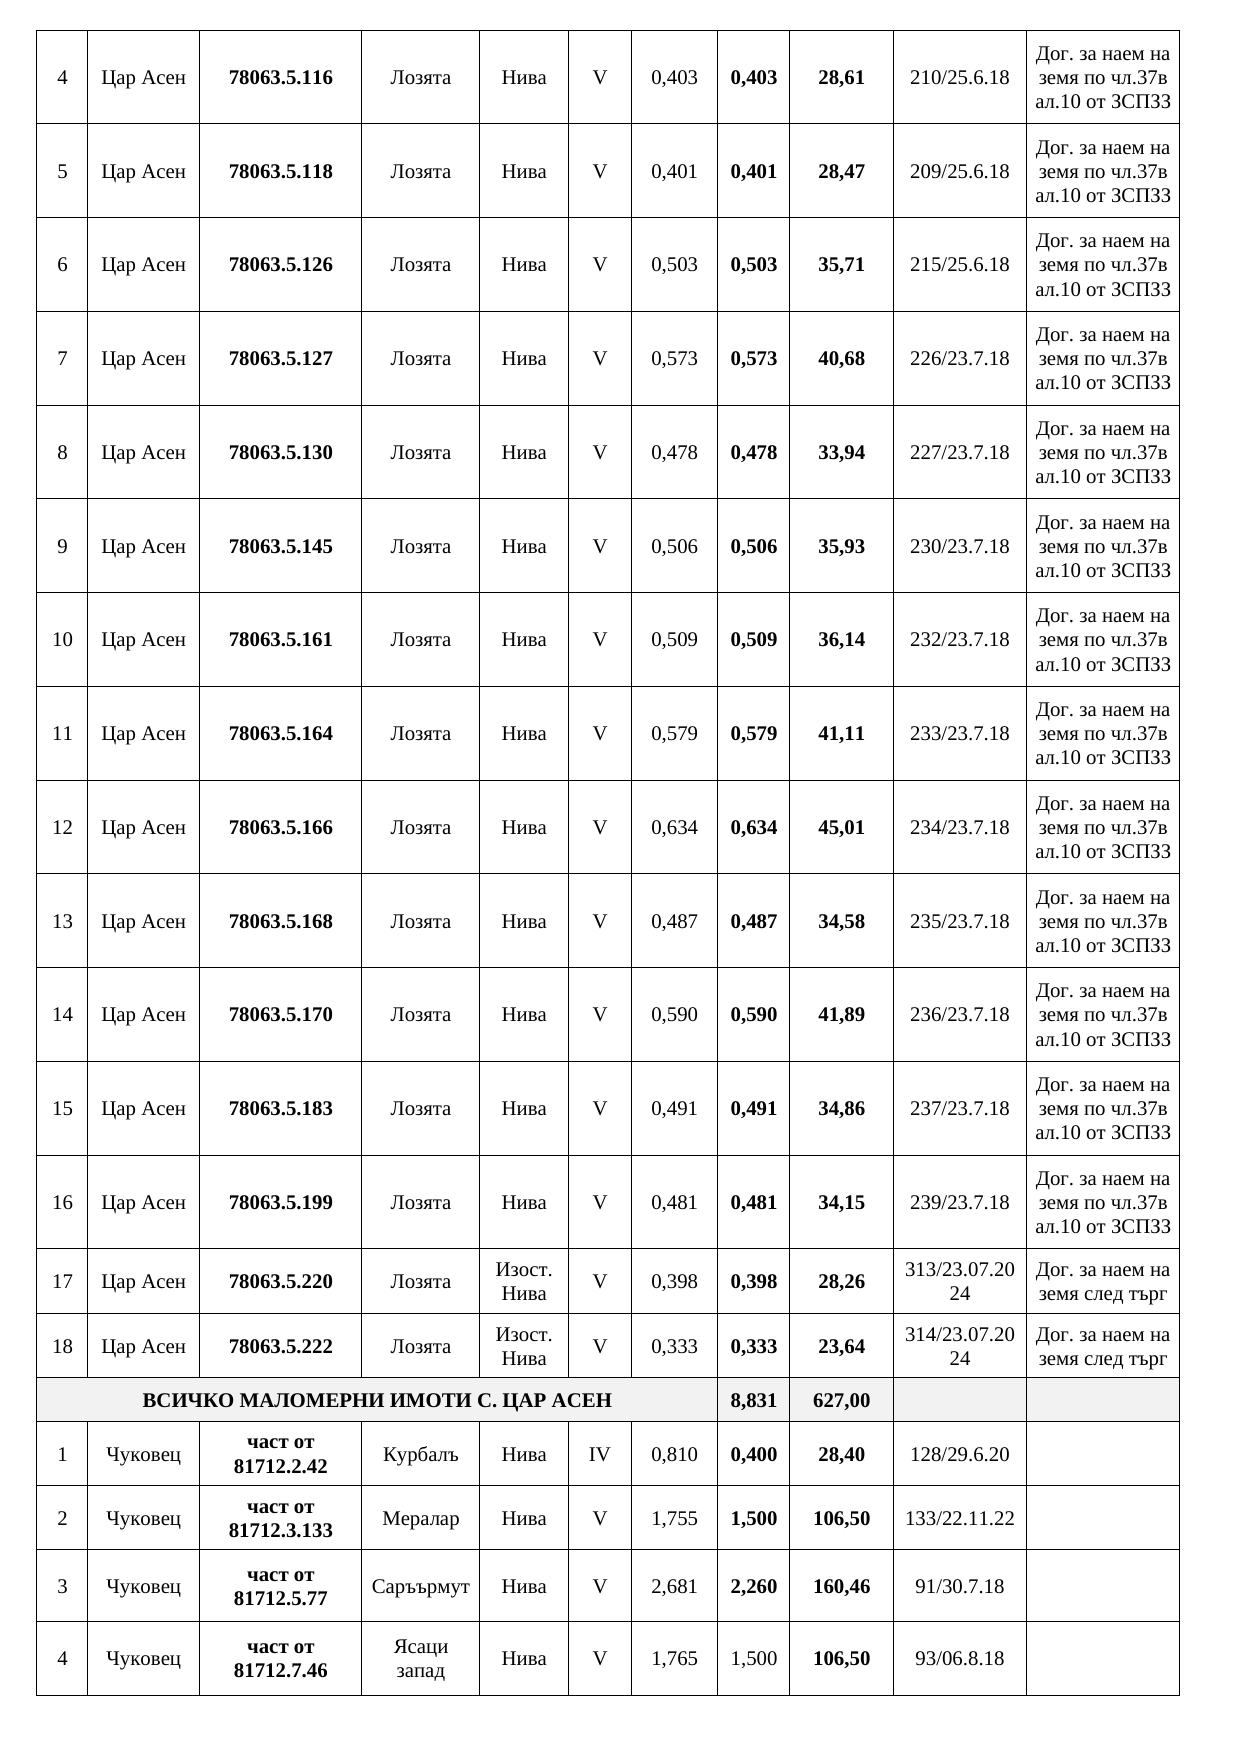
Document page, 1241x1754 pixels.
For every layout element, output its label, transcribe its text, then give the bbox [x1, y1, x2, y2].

table_cell Лозята [362, 1314, 479, 1377]
table_cell 0,579 [632, 687, 717, 779]
table_cell 5 [37, 124, 87, 217]
table_cell V [569, 406, 631, 498]
table_cell Цар Асен [88, 1249, 199, 1313]
table_cell Цар Асен [88, 968, 199, 1061]
table_cell V [569, 312, 631, 404]
table_cell 0,509 [632, 593, 717, 686]
table_cell 35,71 [790, 218, 893, 311]
table_cell 28,47 [790, 124, 893, 217]
table_cell Нива [480, 874, 568, 967]
table_cell 1 [37, 1422, 87, 1485]
table_cell Дог. за наем на земя по чл.37в ал.10 от ЗСПЗЗ [1027, 593, 1179, 686]
table_cell V [569, 593, 631, 686]
table_cell 0,810 [632, 1422, 717, 1485]
table_cell 1,755 [632, 1486, 717, 1549]
table_cell Дог. за наем на земя по чл.37в ал.10 от ЗСПЗЗ [1027, 218, 1179, 311]
table_cell Изост. Нива [480, 1249, 568, 1313]
table_cell 3 [37, 1550, 87, 1621]
table_cell Нива [480, 593, 568, 686]
table_cell 236/23.7.18 [894, 968, 1026, 1061]
table_cell 0,506 [632, 499, 717, 592]
table_cell 0,634 [718, 781, 789, 873]
table_cell 239/23.7.18 [894, 1156, 1026, 1248]
table_cell V [569, 687, 631, 779]
table_cell 40,68 [790, 312, 893, 404]
table_cell 34,86 [790, 1062, 893, 1154]
table_cell Нива [480, 687, 568, 779]
table_cell V [569, 499, 631, 592]
table_cell 13 [37, 874, 87, 967]
table_cell 0,573 [718, 312, 789, 404]
table_cell 133/22.11.22 [894, 1486, 1026, 1549]
table_cell Нива [480, 968, 568, 1061]
table_cell 0,487 [718, 874, 789, 967]
table_cell 78063.5.183 [200, 1062, 361, 1154]
table_cell Цар Асен [88, 31, 199, 123]
table_cell Лозята [362, 593, 479, 686]
table_cell Нива [480, 124, 568, 217]
table_cell 0,579 [718, 687, 789, 779]
table_cell Изост. Нива [480, 1314, 568, 1377]
table_cell 0,403 [718, 31, 789, 123]
table_cell 6 [37, 218, 87, 311]
table_cell Дог. за наем на земя по чл.37в ал.10 от ЗСПЗЗ [1027, 499, 1179, 592]
table_cell 210/25.6.18 [894, 31, 1026, 123]
table_cell Цар Асен [88, 218, 199, 311]
table_cell V [569, 31, 631, 123]
table_cell 1,500 [718, 1486, 789, 1549]
table_cell 0,478 [632, 406, 717, 498]
table_cell 235/23.7.18 [894, 874, 1026, 967]
table_cell Мералар [362, 1486, 479, 1549]
table_cell 313/23.07.2024 [894, 1249, 1026, 1313]
table_cell 0,401 [718, 124, 789, 217]
table_cell V [569, 1249, 631, 1313]
table_cell Чуковец [88, 1622, 199, 1694]
table_cell 2,260 [718, 1550, 789, 1621]
table_cell ВСИЧКО МАЛОМЕРНИ ИМОТИ С. ЦАР АСЕН [37, 1378, 717, 1421]
table_cell 78063.5.220 [200, 1249, 361, 1313]
table_cell 35,93 [790, 499, 893, 592]
table_cell V [569, 1062, 631, 1154]
table_cell Дог. за наем на земя след търг [1027, 1249, 1179, 1313]
table_cell Нива [480, 1062, 568, 1154]
table_cell Цар Асен [88, 406, 199, 498]
table_cell 78063.5.118 [200, 124, 361, 217]
table_cell Цар Асен [88, 1314, 199, 1377]
table_cell Дог. за наем на земя по чл.37в ал.10 от ЗСПЗЗ [1027, 1062, 1179, 1154]
table_cell Цар Асен [88, 1062, 199, 1154]
table_cell [894, 1378, 1026, 1421]
table_cell Курбалъ [362, 1422, 479, 1485]
table_cell 0,503 [632, 218, 717, 311]
table_cell Цар Асен [88, 593, 199, 686]
table_cell Нива [480, 781, 568, 873]
table_cell част от 81712.5.77 [200, 1550, 361, 1621]
table_cell V [569, 781, 631, 873]
table_cell 0,506 [718, 499, 789, 592]
table_cell 0,487 [632, 874, 717, 967]
table_cell 8 [37, 406, 87, 498]
table_cell Цар Асен [88, 687, 199, 779]
table_cell 0,478 [718, 406, 789, 498]
table_cell 314/23.07.2024 [894, 1314, 1026, 1377]
table_cell 78063.5.199 [200, 1156, 361, 1248]
table_cell 7 [37, 312, 87, 404]
table_cell 232/23.7.18 [894, 593, 1026, 686]
table_cell 0,398 [718, 1249, 789, 1313]
table_cell Нива [480, 499, 568, 592]
table_cell 12 [37, 781, 87, 873]
table_cell Лозята [362, 406, 479, 498]
table_cell 227/23.7.18 [894, 406, 1026, 498]
table_cell 78063.5.166 [200, 781, 361, 873]
table_cell [1027, 1422, 1179, 1485]
table_cell 93/06.8.18 [894, 1622, 1026, 1694]
table_cell Цар Асен [88, 499, 199, 592]
table_cell Чуковец [88, 1422, 199, 1485]
table_cell 8,831 [718, 1378, 789, 1421]
table_cell 0,333 [632, 1314, 717, 1377]
table_cell Цар Асен [88, 1156, 199, 1248]
table_cell 4 [37, 31, 87, 123]
table_cell 0,400 [718, 1422, 789, 1485]
table_cell 17 [37, 1249, 87, 1313]
table_cell част от 81712.7.46 [200, 1622, 361, 1694]
table_cell Лозята [362, 31, 479, 123]
table_cell 10 [37, 593, 87, 686]
table_cell Дог. за наем на земя по чл.37в ал.10 от ЗСПЗЗ [1027, 31, 1179, 123]
table_cell 0,481 [718, 1156, 789, 1248]
table_cell [1027, 1378, 1179, 1421]
table_cell Лозята [362, 874, 479, 967]
table_cell 78063.5.170 [200, 968, 361, 1061]
table_cell 106,50 [790, 1486, 893, 1549]
table_cell 23,64 [790, 1314, 893, 1377]
table_cell 0,590 [718, 968, 789, 1061]
table_cell 91/30.7.18 [894, 1550, 1026, 1621]
table_cell Дог. за наем на земя по чл.37в ал.10 от ЗСПЗЗ [1027, 406, 1179, 498]
table_cell 0,491 [632, 1062, 717, 1154]
table_cell Нива [480, 218, 568, 311]
table_cell 78063.5.222 [200, 1314, 361, 1377]
table_cell 0,481 [632, 1156, 717, 1248]
table_cell Нива [480, 1156, 568, 1248]
table_cell 0,509 [718, 593, 789, 686]
table_cell 33,94 [790, 406, 893, 498]
table_cell 215/25.6.18 [894, 218, 1026, 311]
table_cell Дог. за наем на земя по чл.37в ал.10 от ЗСПЗЗ [1027, 312, 1179, 404]
table_cell Лозята [362, 1062, 479, 1154]
table_cell 28,61 [790, 31, 893, 123]
table_cell Цар Асен [88, 124, 199, 217]
table_cell 1,500 [718, 1622, 789, 1694]
table_cell 0,573 [632, 312, 717, 404]
table_cell [1027, 1486, 1179, 1549]
table_cell Нива [480, 1422, 568, 1485]
table_cell 78063.5.130 [200, 406, 361, 498]
table_cell 18 [37, 1314, 87, 1377]
table_cell Дог. за наем на земя по чл.37в ал.10 от ЗСПЗЗ [1027, 874, 1179, 967]
table_cell Дог. за наем на земя по чл.37в ал.10 от ЗСПЗЗ [1027, 781, 1179, 873]
table_cell 0,403 [632, 31, 717, 123]
table_cell V [569, 874, 631, 967]
table_cell ІV [569, 1422, 631, 1485]
table_cell 2,681 [632, 1550, 717, 1621]
table_cell V [569, 1622, 631, 1694]
table_cell Лозята [362, 781, 479, 873]
table_cell 11 [37, 687, 87, 779]
table_cell 0,333 [718, 1314, 789, 1377]
table_cell 41,11 [790, 687, 893, 779]
table_cell 45,01 [790, 781, 893, 873]
table_cell Цар Асен [88, 312, 199, 404]
table_cell 230/23.7.18 [894, 499, 1026, 592]
table_cell Лозята [362, 1249, 479, 1313]
table_cell част от 81712.2.42 [200, 1422, 361, 1485]
table_cell 0,503 [718, 218, 789, 311]
table_cell Саръърмут [362, 1550, 479, 1621]
table_cell V [569, 968, 631, 1061]
table_cell Дог. за наем на земя по чл.37в ал.10 от ЗСПЗЗ [1027, 1156, 1179, 1248]
table_cell V [569, 1156, 631, 1248]
table_cell Нива [480, 1622, 568, 1694]
table_cell 78063.5.145 [200, 499, 361, 592]
table_cell 128/29.6.20 [894, 1422, 1026, 1485]
table_cell 234/23.7.18 [894, 781, 1026, 873]
table_cell част от 81712.3.133 [200, 1486, 361, 1549]
table_cell 0,401 [632, 124, 717, 217]
table_cell Лозята [362, 687, 479, 779]
table_cell Дог. за наем на земя по чл.37в ал.10 от ЗСПЗЗ [1027, 968, 1179, 1061]
table_cell Чуковец [88, 1550, 199, 1621]
table_cell Лозята [362, 1156, 479, 1248]
table_cell Нива [480, 312, 568, 404]
table_cell 14 [37, 968, 87, 1061]
table_cell V [569, 1550, 631, 1621]
table_cell V [569, 1486, 631, 1549]
table_cell 78063.5.126 [200, 218, 361, 311]
table_cell 233/23.7.18 [894, 687, 1026, 779]
table_cell 78063.5.168 [200, 874, 361, 967]
table_cell V [569, 1314, 631, 1377]
table_cell 28,40 [790, 1422, 893, 1485]
table_cell 15 [37, 1062, 87, 1154]
table_cell 36,14 [790, 593, 893, 686]
table_cell 209/25.6.18 [894, 124, 1026, 217]
table_cell 627,00 [790, 1378, 893, 1421]
table_cell [1027, 1550, 1179, 1621]
table_cell [1027, 1622, 1179, 1694]
table_cell V [569, 218, 631, 311]
table_cell Дог. за наем на земя след търг [1027, 1314, 1179, 1377]
table_cell Нива [480, 406, 568, 498]
table_cell Нива [480, 1486, 568, 1549]
table_cell Лозята [362, 499, 479, 592]
table_cell 34,58 [790, 874, 893, 967]
table_cell 9 [37, 499, 87, 592]
table_cell Ясаци запад [362, 1622, 479, 1694]
table_cell 34,15 [790, 1156, 893, 1248]
table_cell 2 [37, 1486, 87, 1549]
table_cell 0,491 [718, 1062, 789, 1154]
table_cell Дог. за наем на земя по чл.37в ал.10 от ЗСПЗЗ [1027, 687, 1179, 779]
table_cell Нива [480, 31, 568, 123]
table_cell Цар Асен [88, 874, 199, 967]
table_cell 4 [37, 1622, 87, 1694]
table_cell Дог. за наем на земя по чл.37в ал.10 от ЗСПЗЗ [1027, 124, 1179, 217]
table_cell 237/23.7.18 [894, 1062, 1026, 1154]
table_cell 16 [37, 1156, 87, 1248]
table_cell Лозята [362, 312, 479, 404]
table_cell Чуковец [88, 1486, 199, 1549]
table_cell Лозята [362, 968, 479, 1061]
table_cell 0,398 [632, 1249, 717, 1313]
table_cell 78063.5.161 [200, 593, 361, 686]
table_cell Нива [480, 1550, 568, 1621]
table_cell 160,46 [790, 1550, 893, 1621]
table_cell 0,590 [632, 968, 717, 1061]
table_cell 226/23.7.18 [894, 312, 1026, 404]
table_cell 78063.5.164 [200, 687, 361, 779]
table_cell Лозята [362, 218, 479, 311]
table_cell Лозята [362, 124, 479, 217]
table_cell 78063.5.127 [200, 312, 361, 404]
table_cell 78063.5.116 [200, 31, 361, 123]
table_cell 1,765 [632, 1622, 717, 1694]
table_cell 106,50 [790, 1622, 893, 1694]
table_cell 0,634 [632, 781, 717, 873]
table_cell V [569, 124, 631, 217]
table_cell 41,89 [790, 968, 893, 1061]
table_cell 28,26 [790, 1249, 893, 1313]
table_cell Цар Асен [88, 781, 199, 873]
